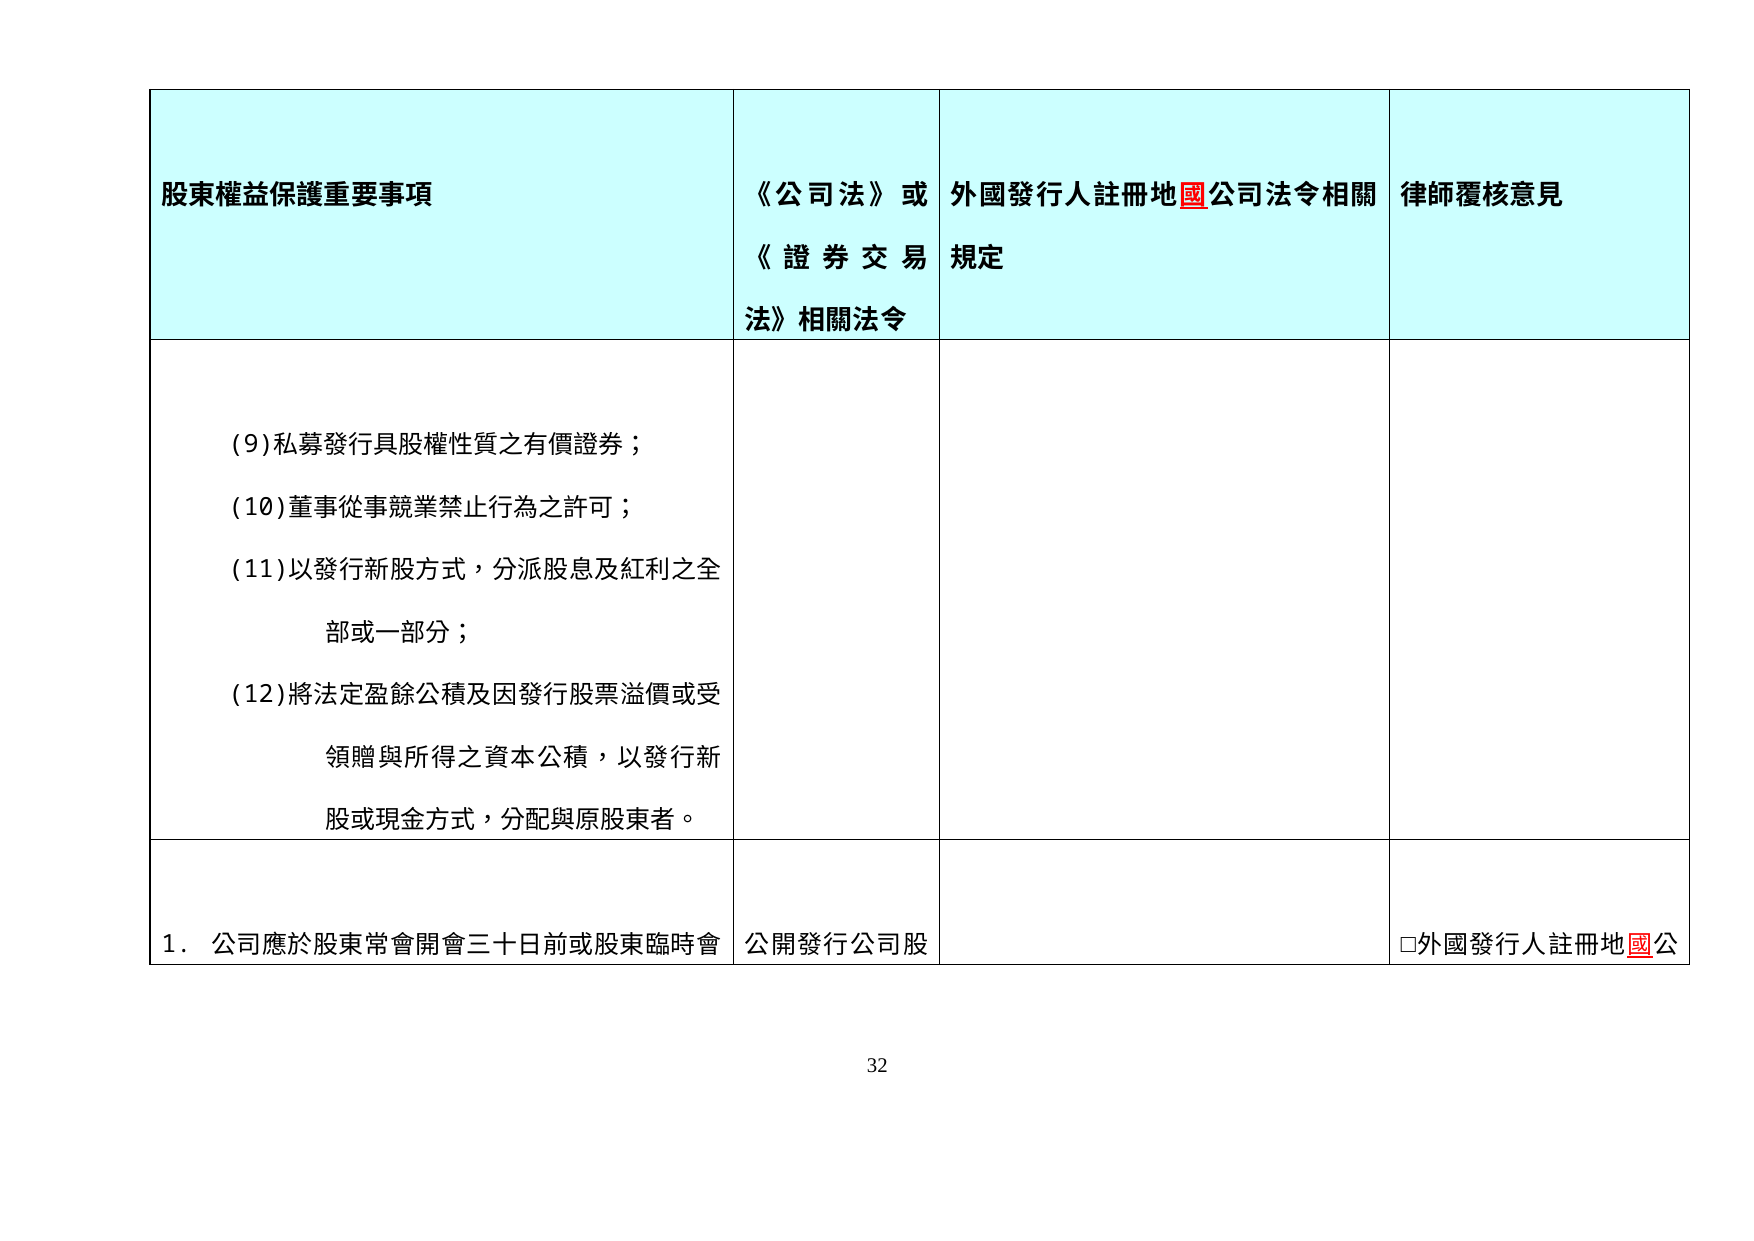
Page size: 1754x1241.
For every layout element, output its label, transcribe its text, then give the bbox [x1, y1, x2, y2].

table_header 外國發行人註冊地國公司法令相關規定 [940, 90, 1389, 339]
table_cell 股東常會每年至少須召集一次；應於每會計年度終了後六個月內召開。股東會由董事會召集之。 股東會應於中華民國境內召開之。若於中華民國境外召開股東會，應於董事會決議或股東取得主管機關召集許可後二日內申報證券櫃檯買賣中心同意。 持有已發行股份總數百分之一以上股份之股東，得以書面或電子受理方式向公司提出股東常會議案。除提案股東持股未達百分之一、議案非股東會所得決議、議案於公告受理期間外提出、議案超過三百字或提案超過一項者外，董事會應列為議案。股東提案係為敦促公司增進公共利益或善盡社會責任之建議，董事會仍得列入議案。 股東繼續一年以上，持有已發行股份總數百分之三以上者，得以書面記明提議事項及理由，請求董事會召集股東臨時會。請求提出後十五日內，董事會不為召集之通知時，股東得報經主管機關許可，自行召集。 繼續三個月以上持有已發行股份總數過半數股份之股東，得自行召集股東臨時會。股東持股期間及持股數之計算，以停止股票過戶時之持股為準。 下列事項，應在股東會召集事由中列舉並說明其主要內容，不得以臨時動議提出。其主要內容得置於證券主管機關或公司指定之網站，並應將其網址載明於通知： 選任或解任董事、監察人； 變更章程； 減資； 申請停止公開發行； 公司解散、合併、股份轉換、分割； 締結、變更或終止關於出租全部營業，委託經營或與他人經常共同經營之契約； 讓與全部或主要部分之營業或財產； 受讓他人全部營業或財產，對公司營運有重大影響者； 私募發行具股權性質之有價證券； 董事從事競業禁止行為之許可； 以發行新股方式，分派股息及紅利之全部或一部分； 將法定盈餘公積及因發行股票溢價或受領贈與所得之資本公積，以發行新股或現金方式，分配與原股東者。 [151, 340, 733, 839]
table_cell 公開發行公司股 [734, 840, 939, 964]
table_cell 公司法第170條 公司法第172條之1 公司法第173條第1項、第2項、第173條之1 公司法第172條、證券交易法第26條之1、第43條之6 [734, 340, 939, 839]
table_cell [1390, 340, 1689, 839]
table_header 律師覆核意見 [1390, 90, 1689, 339]
table_cell [940, 340, 1389, 839]
table_header 股東權益保護重要事項 [151, 90, 733, 339]
table_header 《公司法》或《證券交易法》相關法令 [734, 90, 939, 339]
table_cell 公司應於股東常會開會三十日前或股東臨時會 [151, 840, 733, 964]
table_cell [940, 840, 1389, 964]
table_cell □外國發行人註冊地國公 [1390, 840, 1689, 964]
